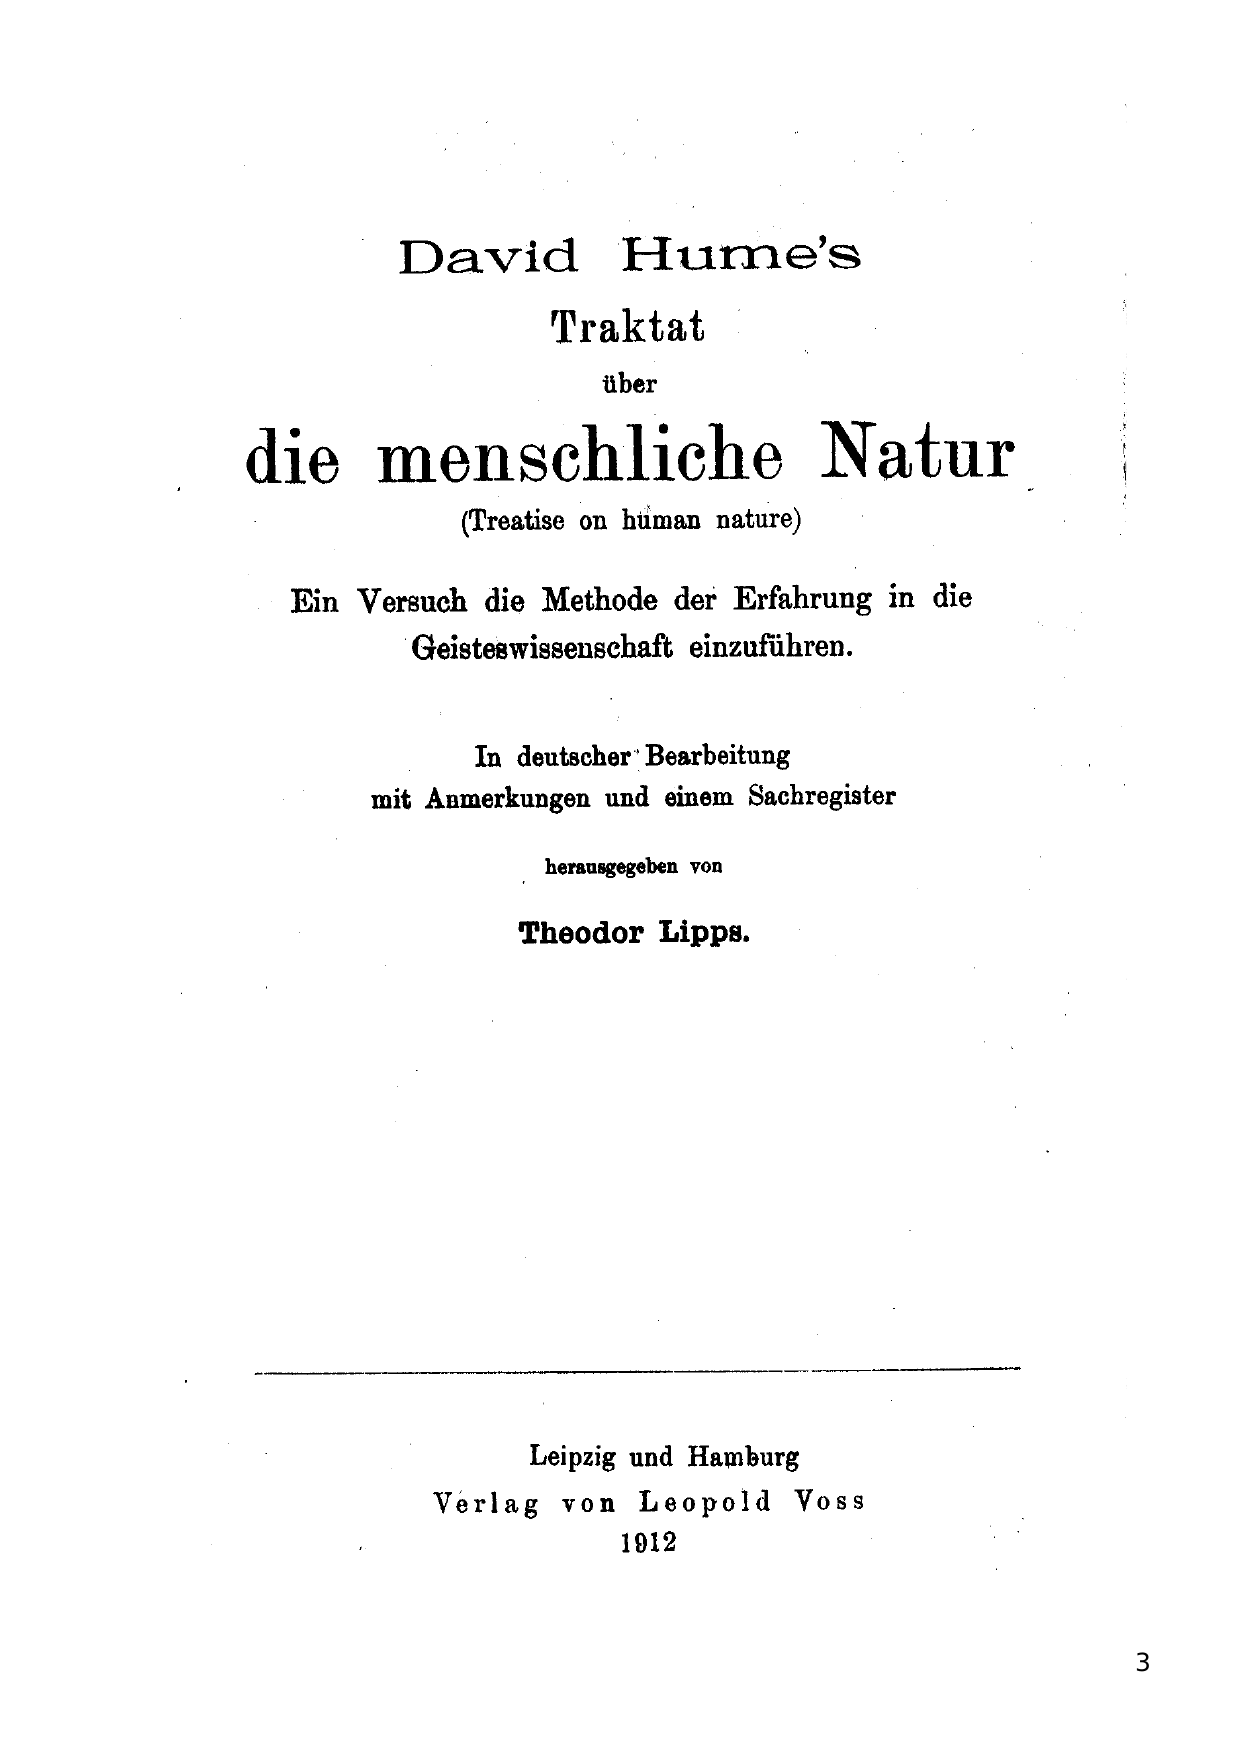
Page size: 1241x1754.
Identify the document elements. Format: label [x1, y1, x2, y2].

picture [174, 104, 1127, 1570]
